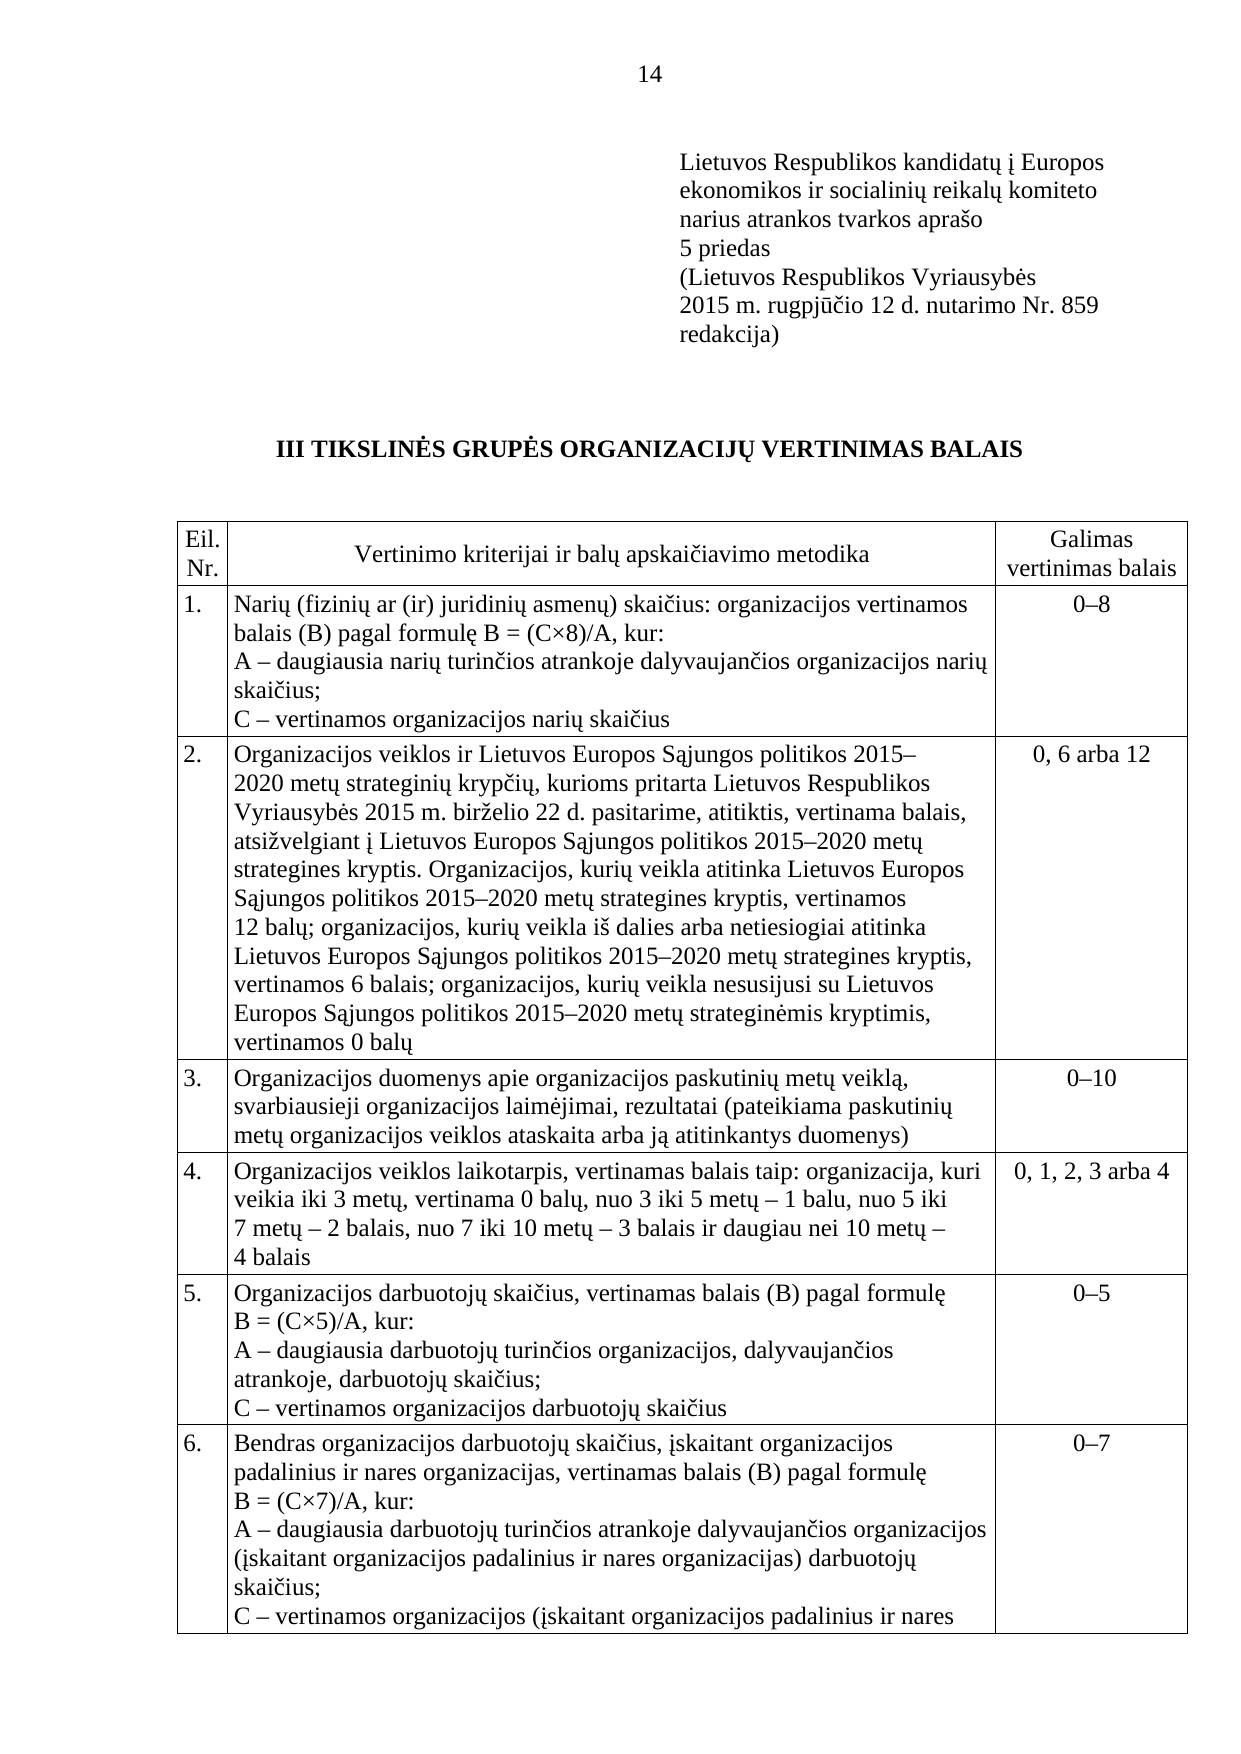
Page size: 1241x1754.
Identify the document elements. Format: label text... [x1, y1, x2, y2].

table_cell Organizacijos darbuotojų skaičius, vertinamas balais (B) pagal formulę B = (C×5)/A, kur: A – daugiausia darbuotojų turinčios organizacijos, dalyvaujančios atrankoje, darbuotojų skaičius; C – vertinamos organizacijos darbuotojų skaičius [228, 1275, 995, 1424]
text ekonomikos ir socialinių reikalų komiteto [679, 176, 1123, 204]
table_cell 0–7 [996, 1425, 1187, 1632]
table_cell 3. [178, 1060, 227, 1152]
text Lietuvos Respublikos kandidatų į Europos [679, 147, 1123, 176]
text 5 priedas [679, 233, 1122, 262]
table_cell 0–5 [996, 1275, 1187, 1424]
table_cell 5. [178, 1275, 227, 1424]
table_cell 0–8 [996, 586, 1187, 736]
table_cell Narių (fizinių ar (ir) juridinių asmenų) skaičius: organizacijos vertinamos balais (B) pagal formulę B = (C×8)/A, kur: A – daugiausia narių turinčios atrankoje dalyvaujančios organizacijos narių skaičius; C – vertinamos organizacijos narių skaičius [228, 586, 995, 736]
table_cell Organizacijos veiklos laikotarpis, vertinamas balais taip: organizacija, kuri veikia iki 3 metų, vertinama 0 balų, nuo 3 iki 5 metų – 1 balu, nuo 5 iki 7 metų – 2 balais, nuo 7 iki 10 metų – 3 balais ir daugiau nei 10 metų – 4 balais [228, 1153, 995, 1274]
text III TIKSLINĖS GRUPĖS ORGANIZACIJŲ VERTINIMAS BALAIS [177, 434, 1122, 463]
table_cell 0, 6 arba 12 [996, 737, 1187, 1059]
table_cell Bendras organizacijos darbuotojų skaičius, įskaitant organizacijos padalinius ir nares organizacijas, vertinamas balais (B) pagal formulę B = (C×7)/A, kur: A – daugiausia darbuotojų turinčios atrankoje dalyvaujančios organizacijos (įskaitant organizacijos padalinius ir nares organizacijas) darbuotojų skaičius; C – vertinamos organizacijos (įskaitant organizacijos padalinius ir nares [228, 1425, 995, 1632]
table_cell Organizacijos duomenys apie organizacijos paskutinių metų veiklą, svarbiausieji organizacijos laimėjimai, rezultatai (pateikiama paskutinių metų organizacijos veiklos ataskaita arba ją atitinkantys duomenys) [228, 1060, 995, 1152]
table_cell Organizacijos veiklos ir Lietuvos Europos Sąjungos politikos 2015–2020 metų strateginių krypčių, kurioms pritarta Lietuvos Respublikos Vyriausybės 2015 m. birželio 22 d. pasitarime, atitiktis, vertinama balais, atsižvelgiant į Lietuvos Europos Sąjungos politikos 2015–2020 metų strategines kryptis. Organizacijos, kurių veikla atitinka Lietuvos Europos Sąjungos politikos 2015–2020 metų strategines kryptis, vertinamos 12 balų; organizacijos, kurių veikla iš dalies arba netiesiogiai atitinka Lietuvos Europos Sąjungos politikos 2015–2020 metų strategines kryptis, vertinamos 6 balais; organizacijos, kurių veikla nesusijusi su Lietuvos Europos Sąjungos politikos 2015–2020 metų strateginėmis kryptimis, vertinamos 0 balų [228, 737, 995, 1059]
table_cell 6. [178, 1425, 227, 1632]
text redakcija) [679, 319, 1122, 348]
table_cell 0–10 [996, 1060, 1187, 1152]
table_cell 0, 1, 2, 3 arba 4 [996, 1153, 1187, 1274]
table_header Vertinimo kriterijai ir balų apskaičiavimo metodika [228, 522, 995, 585]
table_cell 1. [178, 586, 227, 736]
text (Lietuvos Respublikos Vyriausybės 2015 m. rugpjūčio 12 d. nutarimo Nr. 859 [679, 262, 1122, 319]
table_cell 4. [178, 1153, 227, 1274]
table_cell 2. [178, 737, 227, 1059]
table_header Galimas vertinimas balais [996, 522, 1187, 585]
table_header Eil. Nr. [178, 522, 227, 585]
text narius atrankos tvarkos aprašo [679, 204, 1123, 233]
